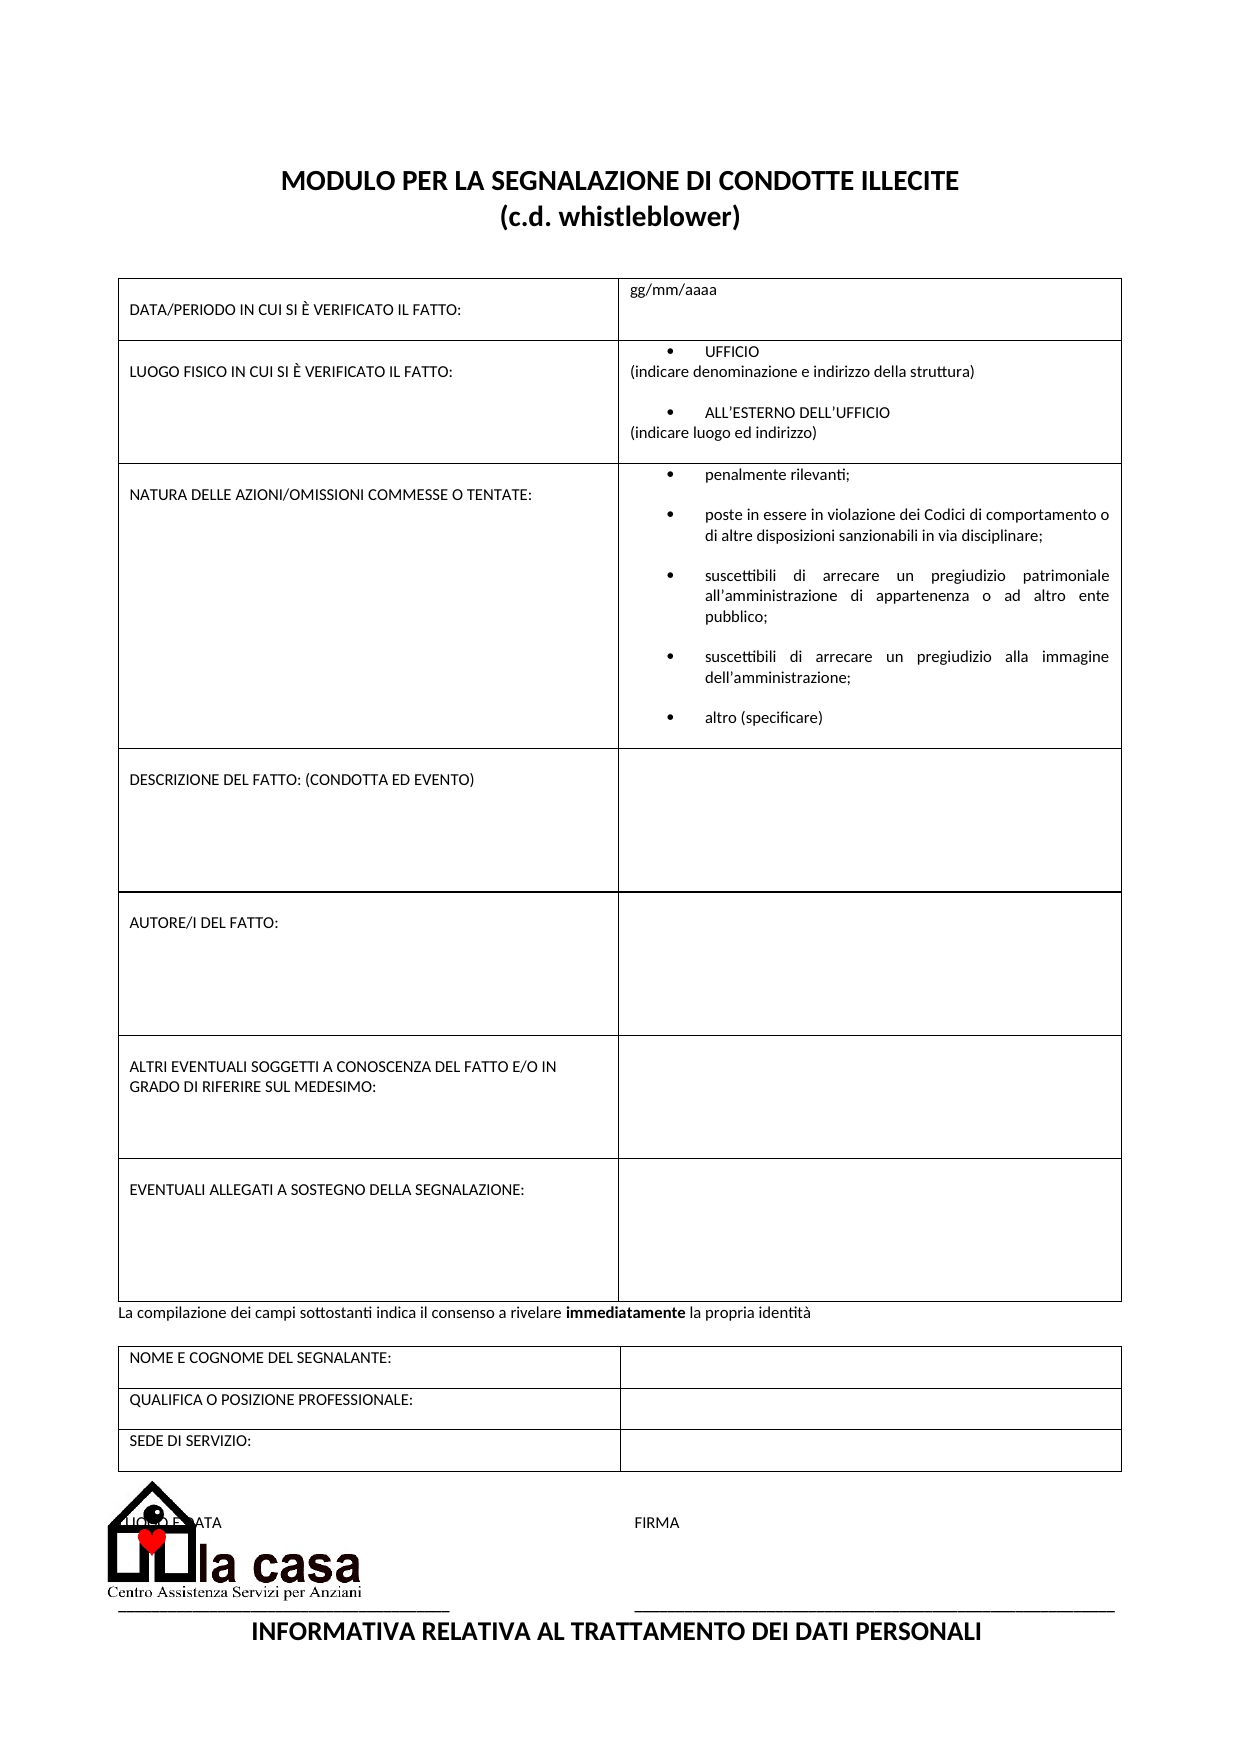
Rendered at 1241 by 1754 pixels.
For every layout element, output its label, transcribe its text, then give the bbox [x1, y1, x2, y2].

text ________________________________________ __________________________________________________________ [118, 1594, 1122, 1614]
text MODULO PER LA SEGNALAZIONE DI CONDOTTE ILLECITE [118, 162, 1122, 198]
text (c.d. whistleblower) [118, 198, 1122, 234]
table_cell SEDE DI SERVIZIO: [119, 1430, 620, 1471]
table_cell [621, 1430, 1121, 1471]
table_header NOME E COGNOME DEL SEGNALANTE: [119, 1347, 620, 1388]
table_cell [619, 893, 1121, 1035]
table_cell DESCRIZIONE DEL FATTO: (CONDOTTA ED EVENTO) [119, 749, 618, 891]
table_cell ALTRI EVENTUALI SOGGETTI A CONOSCENZA DEL FATTO E/O IN GRADO DI RIFERIRE SUL MEDESIMO: [119, 1036, 618, 1158]
table_cell [619, 1036, 1121, 1158]
table_cell [619, 1159, 1121, 1301]
table_header [621, 1347, 1121, 1388]
table_header gg/mm/aaaa [619, 279, 1121, 340]
table_cell [619, 749, 1121, 891]
table_cell LUOGO FISICO IN CUI SI è VERIFICATO IL FATTO: [119, 341, 618, 463]
table_cell [621, 1389, 1121, 1429]
text INFORMATIVA RELATIVA AL TRATTAMENTO DEI DATI PERSONALI [118, 1614, 1122, 1647]
text LUOGO E DATA FIRMA [363, 1513, 1122, 1533]
table_cell penalmente rilevanti; poste in essere in violazione dei Codici di comportamento o di altre disposizioni sanzionabili in via disciplinare; suscettibili di arrecare un pregiudizio patrimoniale all’amministrazione di appartenenza o ad altro ente pubblico; suscettibili di arrecare un pregiudizio alla immagine dell’amministrazione; altro (specificare) [619, 464, 1121, 748]
table_cell QUALIFICA O POSIZIONE PROFESSIONALE: [119, 1389, 620, 1429]
table_header DATA/PERIODO IN CUI SI è VERIFICATO IL FATTO: [119, 279, 618, 340]
table_cell NATURA DELLE AZIONI/OMISSIONI COMMESSE O TENTATE: [119, 464, 618, 748]
table_cell AUTORE/I DEL FATTO: [119, 893, 618, 1035]
table_cell UFFICIO (indicare denominazione e indirizzo della struttura) ALL’ESTERNO DELL’UFFICIO (indicare luogo ed indirizzo) [619, 341, 1121, 463]
text La compilazione dei campi sottostanti indica il consenso a rivelare immediatamente la propria identità [118, 1302, 1122, 1322]
table_cell EVENTUALI ALLEGATI A SOSTEGNO DELLA SEGNALAZIONE: [119, 1159, 618, 1301]
